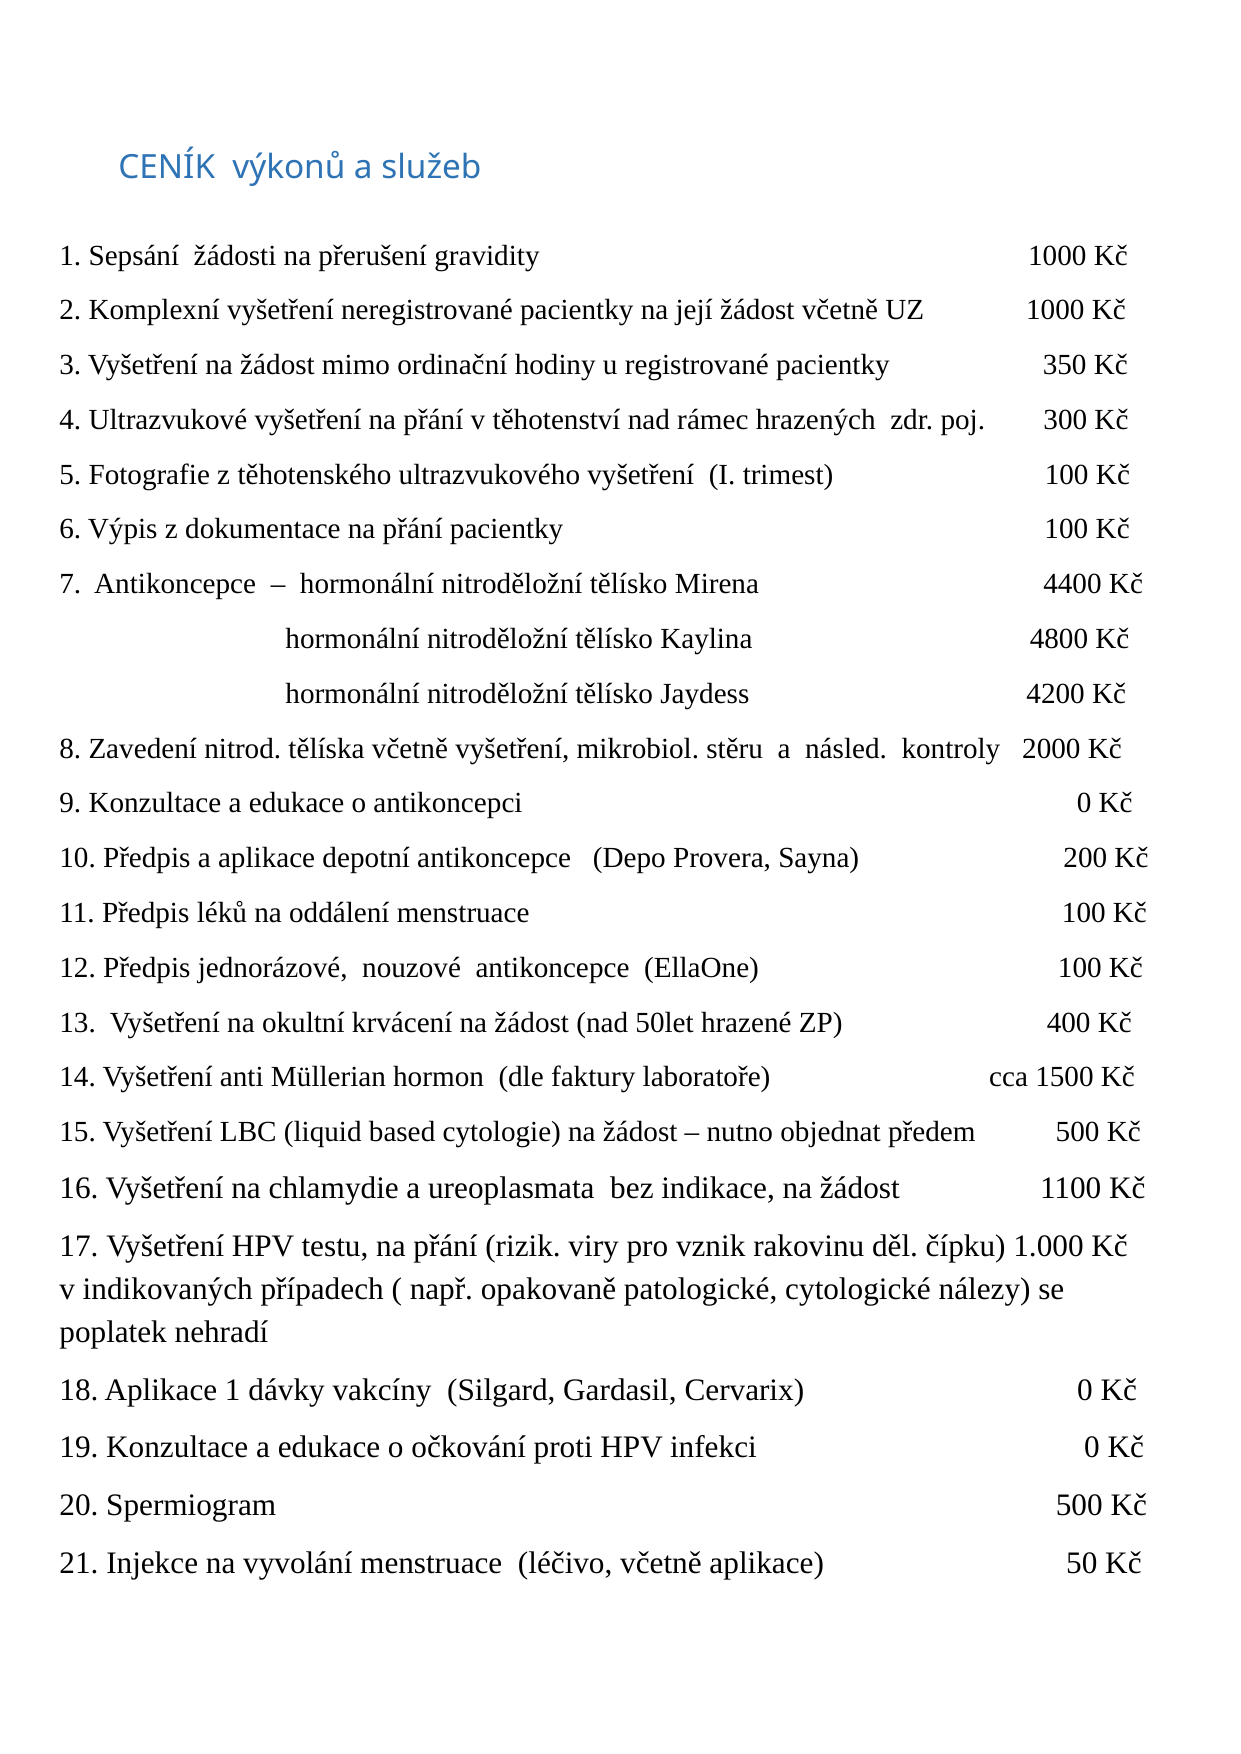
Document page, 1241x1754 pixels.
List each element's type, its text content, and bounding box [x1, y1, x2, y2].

text 7. Antikoncepce – hormonální nitroděložní tělísko Mirena 4400 Kč [59, 566, 1152, 600]
text 11. Předpis léků na oddálení menstruace 100 Kč [59, 895, 1152, 929]
text 2. Komplexní vyšetření neregistrované pacientky na její žádost včetně UZ 1000 Kč [59, 292, 1152, 326]
text 10. Předpis a aplikace depotní antikoncepce (Depo Provera, Sayna) 200 Kč [59, 840, 1152, 874]
text hormonální nitroděložní tělísko Kaylina 4800 Kč [59, 621, 1152, 655]
text 1. Sepsání žádosti na přerušení gravidity 1000 Kč [59, 238, 1167, 271]
text 19. Konzultace a edukace o očkování proti HPV infekci 0 Kč [59, 1428, 1152, 1464]
text hormonální nitroděložní tělísko Jaydess 4200 Kč [59, 676, 1152, 709]
text 5. Fotografie z těhotenského ultrazvukového vyšetření (I. trimest) 100 Kč [59, 457, 1152, 490]
text 17. Vyšetření HPV testu, na přání (rizik. viry pro vznik rakovinu děl. čípku) 1.000 Kč v indikovaných případech ( např. opakovaně patologické, cytologické nálezy) se poplatek nehradí [59, 1227, 1152, 1349]
text 16. Vyšetření na chlamydie a ureoplasmata bez indikace, na žádost 1100 Kč [59, 1169, 1152, 1205]
text 21. Injekce na vyvolání menstruace (léčivo, včetně aplikace) 50 Kč [59, 1544, 1152, 1580]
text 12. Předpis jednorázové, nouzové antikoncepce (EllaOne) 100 Kč [59, 950, 1152, 983]
text 13. Vyšetření na okultní krvácení na žádost (nad 50let hrazené ZP) 400 Kč [59, 1005, 1152, 1038]
text 9. Konzultace a edukace o antikoncepci 0 Kč [59, 786, 1152, 819]
text 8. Zavedení nitrod. tělíska včetně vyšetření, mikrobiol. stěru a násled. kontroly 2000 Kč [59, 731, 1152, 764]
text 6. Výpis z dokumentace na přání pacientky 100 Kč [59, 512, 1152, 545]
text 20. Spermiogram 500 Kč [59, 1486, 1152, 1522]
text 4. Ultrazvukové vyšetření na přání v těhotenství nad rámec hrazených zdr. poj. 300 Kč [59, 402, 1152, 436]
text 14. Vyšetření anti Müllerian hormon (dle faktury laboratoře) cca 1500 Kč [59, 1059, 1152, 1093]
subtitle CENÍK výkonů a služeb [118, 143, 1152, 188]
text 3. Vyšetření na žádost mimo ordinační hodiny u registrované pacientky 350 Kč [59, 347, 1152, 381]
text 18. Aplikace 1 dávky vakcíny (Silgard, Gardasil, Cervarix) 0 Kč [59, 1371, 1152, 1407]
text 15. Vyšetření LBC (liquid based cytologie) na žádost – nutno objednat předem 500 Kč [59, 1114, 1152, 1148]
